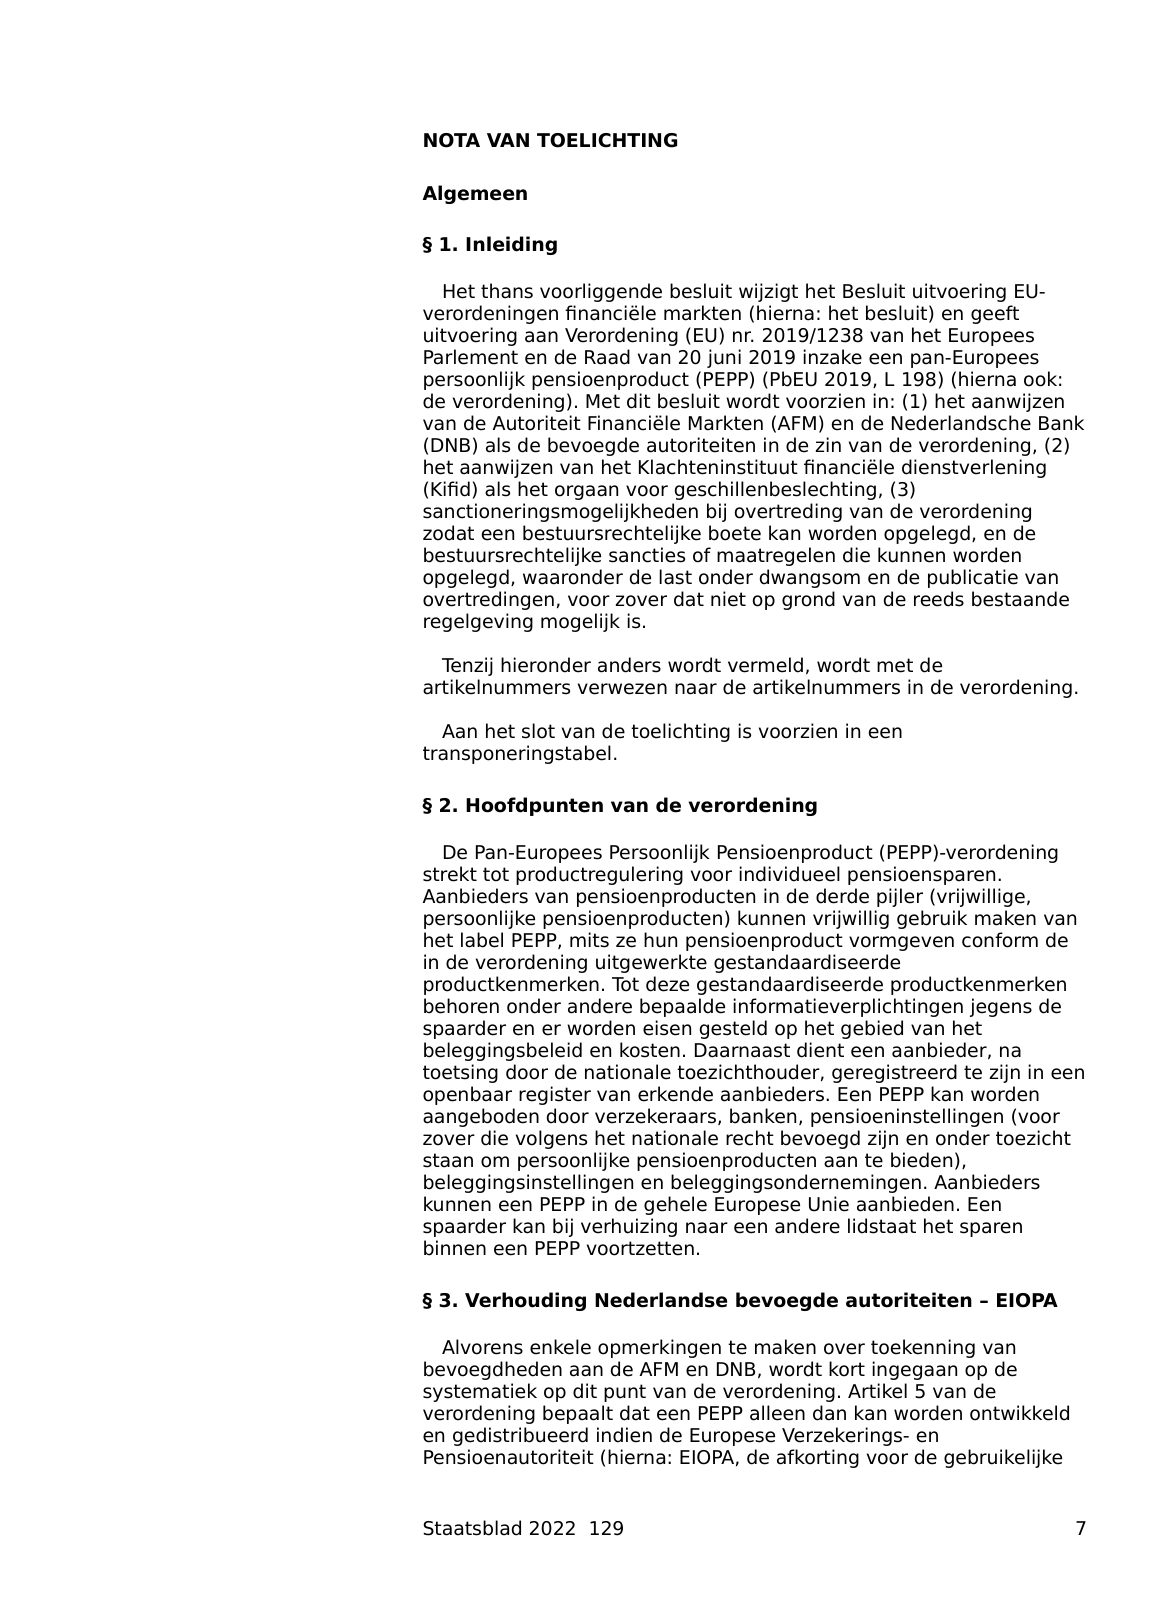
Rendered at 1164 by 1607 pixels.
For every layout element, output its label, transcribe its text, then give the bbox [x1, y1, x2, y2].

text Het thans voorliggende besluit wijzigt het Besluit uitvoering EU-verordeningen financiële markten (hierna: het besluit) en geeft uitvoering aan Verordening (EU) nr. 2019/1238 van het Europees Parlement en de Raad van 20 juni 2019 inzake een pan-Europees persoonlijk pensioenproduct (PEPP) (PbEU 2019, L 198) (hierna ook: de verordening). Met dit besluit wordt voorzien in: (1) het aanwijzen van de Autoriteit Financiële Markten (AFM) en de Nederlandsche Bank (DNB) als de bevoegde autoriteiten in de zin van de verordening, (2) het aanwijzen van het Klachteninstituut financiële dienstverlening (Kifid) als het orgaan voor geschillenbeslechting, (3) sanctioneringsmogelijkheden bij overtreding van de verordening zodat een bestuursrechtelijke boete kan worden opgelegd, en de bestuursrechtelijke sancties of maatregelen die kunnen worden opgelegd, waaronder de last onder dwangsom en de publicatie van overtredingen, voor zover dat niet op grond van de reeds bestaande regelgeving mogelijk is. [422, 281, 1087, 633]
subtitle § 2. Hoofdpunten van de verordening [422, 795, 1087, 817]
text Alvorens enkele opmerkingen te maken over toekenning van bevoegdheden aan de AFM en DNB, wordt kort ingegaan op de systematiek op dit punt van de verordening. Artikel 5 van de verordening bepaalt dat een PEPP alleen dan kan worden ontwikkeld en gedistribueerd indien de Europese Verzekerings- en Pensioenautoriteit (hierna: EIOPA, de afkorting voor de gebruikelijke [422, 1337, 1087, 1469]
subtitle § 1. Inleiding [422, 234, 1087, 256]
subtitle Algemeen [422, 182, 1087, 204]
text Aan het slot van de toelichting is voorzien in een transponeringstabel. [422, 721, 1087, 765]
subtitle § 3. Verhouding Nederlandse bevoegde autoriteiten – EIOPA [422, 1290, 1087, 1312]
text Tenzij hieronder anders wordt vermeld, wordt met de artikelnummers verwezen naar de artikelnummers in de verordening. [422, 655, 1087, 699]
subtitle NOTA VAN TOELICHTING [422, 130, 1087, 152]
text De Pan-Europees Persoonlijk Pensioenproduct (PEPP)-verordening strekt tot productregulering voor individueel pensioensparen. Aanbieders van pensioenproducten in de derde pijler (vrijwillige, persoonlijke pensioenproducten) kunnen vrijwillig gebruik maken van het label PEPP, mits ze hun pensioenproduct vormgeven conform de in de verordening uitgewerkte gestandaardiseerde productkenmerken. Tot deze gestandaardiseerde productkenmerken behoren onder andere bepaalde informatieverplichtingen jegens de spaarder en er worden eisen gesteld op het gebied van het beleggingsbeleid en kosten. Daarnaast dient een aanbieder, na toetsing door de nationale toezichthouder, geregistreerd te zijn in een openbaar register van erkende aanbieders. Een PEPP kan worden aangeboden door verzekeraars, banken, pensioeninstellingen (voor zover die volgens het nationale recht bevoegd zijn en onder toezicht staan om persoonlijke pensioenproducten aan te bieden), beleggingsinstellingen en beleggingsondernemingen. Aanbieders kunnen een PEPP in de gehele Europese Unie aanbieden. Een spaarder kan bij verhuizing naar een andere lidstaat het sparen binnen een PEPP voortzetten. [422, 842, 1087, 1260]
